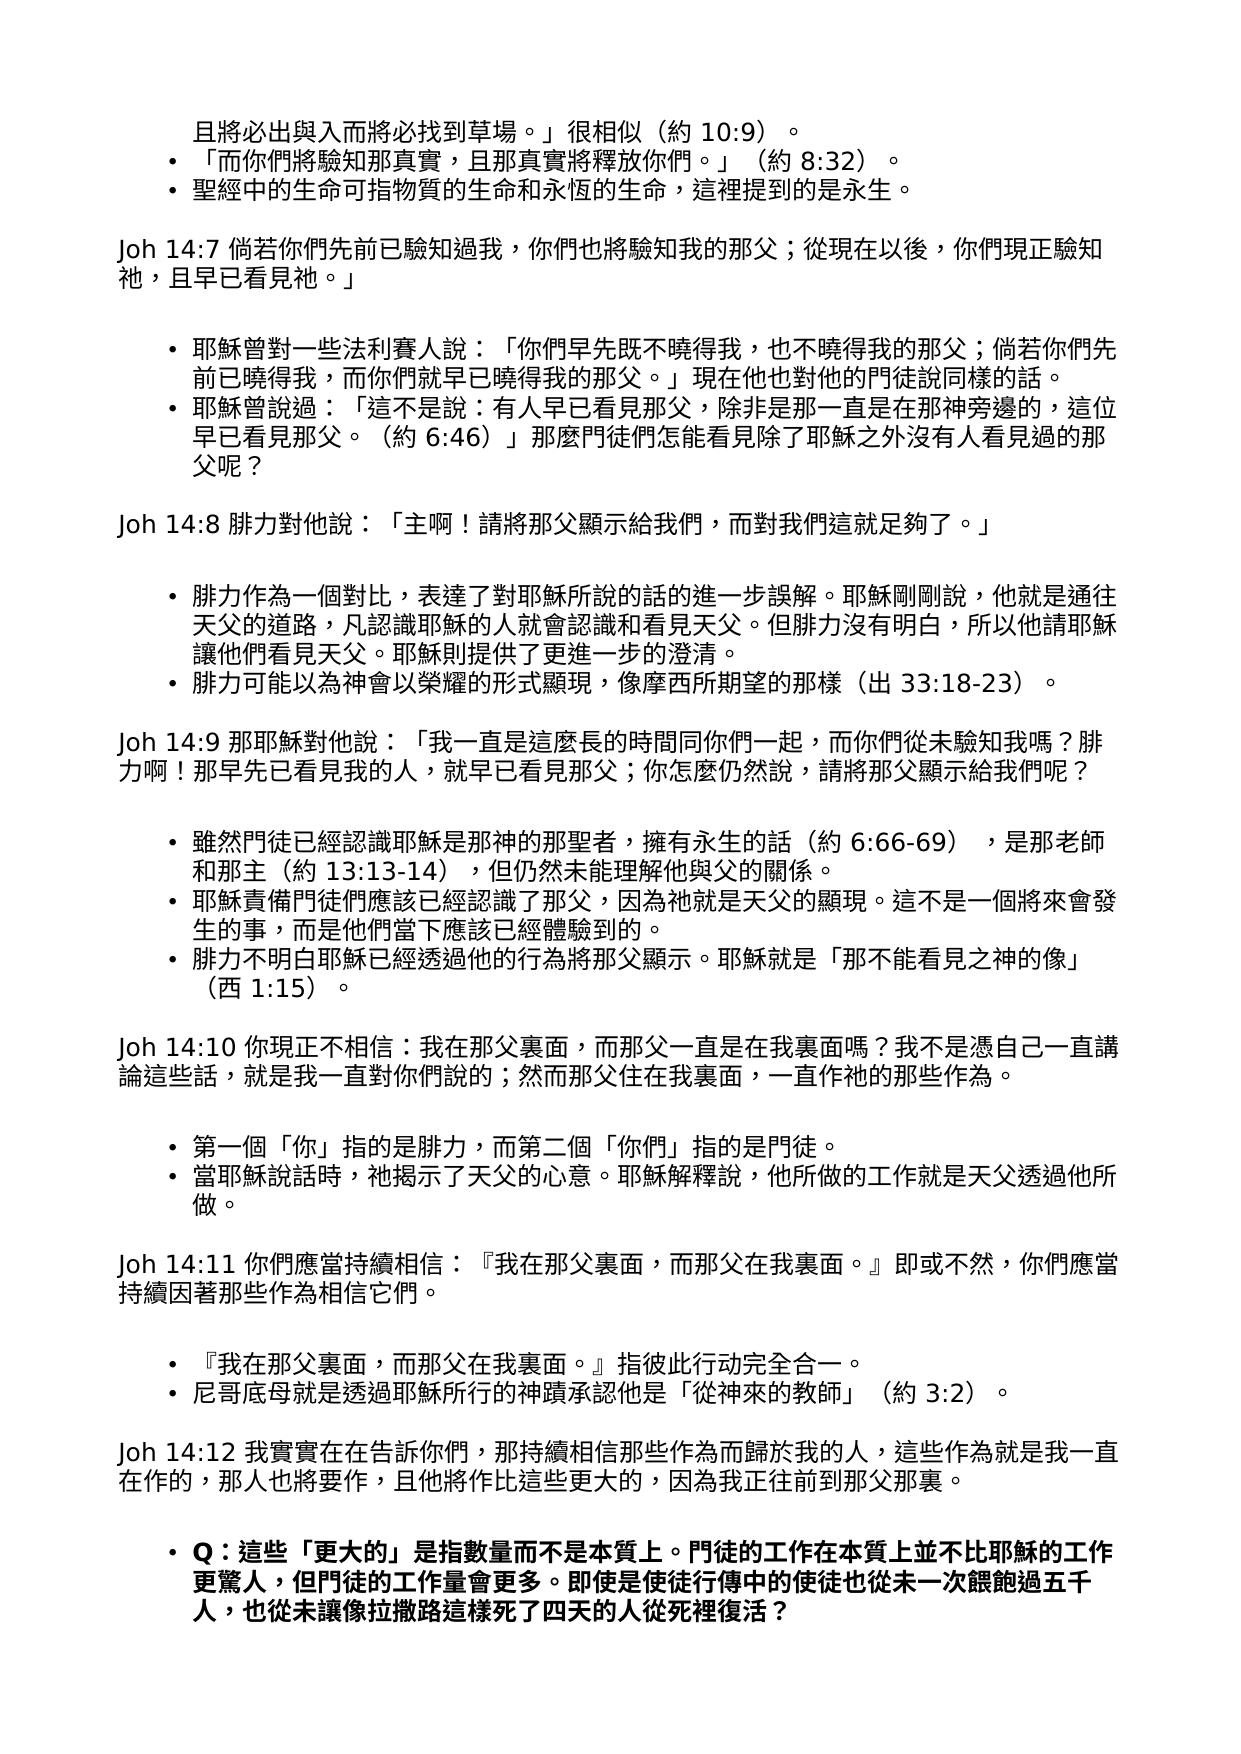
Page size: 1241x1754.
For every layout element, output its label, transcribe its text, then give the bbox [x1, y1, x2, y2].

list 雖然門徒已經認識耶穌是那神的那聖者，擁有永生的話（約 6:66-69） ，是那老師和那主（約 13:13-14），但仍然未能理解他與父的關係。 [177, 828, 1122, 887]
text Joh 14:9 那耶穌對他說：「我一直是這麼長的時間同你們一起，而你們從未驗知我嗎？腓力啊！那早先已看見我的人，就早已看見那父；你怎麼仍然說，請將那父顯示給我們呢？ [118, 728, 1122, 786]
text Joh 14:10 你現正不相信：我在那父裏面，而那父一直是在我裏面嗎？我不是憑自己一直講論這些話，就是我一直對你們說的；然而那父住在我裏面，一直作祂的那些作為。 [118, 1033, 1122, 1091]
list 尼哥底母就是透過耶穌所行的神蹟承認他是「從神來的教師」（約 3:2）。 [177, 1379, 1122, 1409]
list 腓力作為一個對比，表達了對耶穌所說的話的進一步誤解。耶穌剛剛說，他就是通往天父的道路，凡認識耶穌的人就會認識和看見天父。但腓力沒有明白，所以他請耶穌讓他們看見天父。耶穌則提供了更進一步的澄清。 [177, 582, 1122, 669]
list 聖經中的生命可指物質的生命和永恆的生命，這裡提到的是永生。 [177, 176, 1122, 206]
text Joh 14:8 腓力對他說：「主啊！請將那父顯示給我們，而對我們這就足夠了。」 [118, 511, 1122, 540]
list 第一個「你」指的是腓力，而第二個「你們」指的是門徒。 [177, 1133, 1122, 1162]
list 「而你們將驗知那真實，且那真實將釋放你們。」（約 8:32）。 [177, 147, 1122, 176]
list 且將必出與入而將必找到草場。」很相似（約 10:9）。 [177, 118, 1122, 147]
list 當耶穌說話時，祂揭示了天父的心意。耶穌解釋說，他所做的工作就是天父透過他所做。 [177, 1162, 1122, 1221]
list 『我在那父裏面，而那父在我裏面。』指彼此行动完全合一。 [177, 1350, 1122, 1379]
list 耶穌責備門徒們應該已經認識了那父，因為祂就是天父的顯現。這不是一個將來會發生的事，而是他們當下應該已經體驗到的。 [177, 887, 1122, 945]
text Joh 14:12 我實實在在告訴你們，那持續相信那些作為而歸於我的人，這些作為就是我一直在作的，那人也將要作，且他將作比這些更大的，因為我正往前到那父那裏。 [118, 1438, 1122, 1497]
text Joh 14:7 倘若你們先前已驗知過我，你們也將驗知我的那父；從現在以後，你們現正驗知祂，且早已看見祂。」 [118, 235, 1122, 293]
text Joh 14:11 你們應當持續相信：『我在那父裏面，而那父在我裏面。』即或不然，你們應當持續因著那些作為相信它們。 [118, 1250, 1122, 1308]
list Q：這些「更大的」是指數量而不是本質上。門徒的工作在本質上並不比耶穌的工作更驚人，但門徒的工作量會更多。即使是使徒行傳中的使徒也從未一次餵飽過五千人，也從未讓像拉撒路這樣死了四天的人從死裡復活？ [177, 1538, 1122, 1626]
list 腓力不明白耶穌已經透過他的行為將那父顯示。耶穌就是「那不能看見之神的像」（西 1:15）。 [177, 945, 1122, 1003]
list 耶穌曾說過：「這不是說：有人早已看見那父，除非是那一直是在那神旁邊的，這位早已看見那父。（約 6:46）」那麼門徒們怎能看見除了耶穌之外沒有人看見過的那父呢？ [177, 394, 1122, 481]
list 耶穌曾對一些法利賽人說：「你們早先既不曉得我，也不曉得我的那父；倘若你們先前已曉得我，而你們就早已曉得我的那父。」現在他也對他的門徒說同樣的話。 [177, 335, 1122, 394]
list 腓力可能以為神會以榮耀的形式顯現，像摩西所期望的那樣（出 33:18-23）。 [177, 669, 1122, 698]
